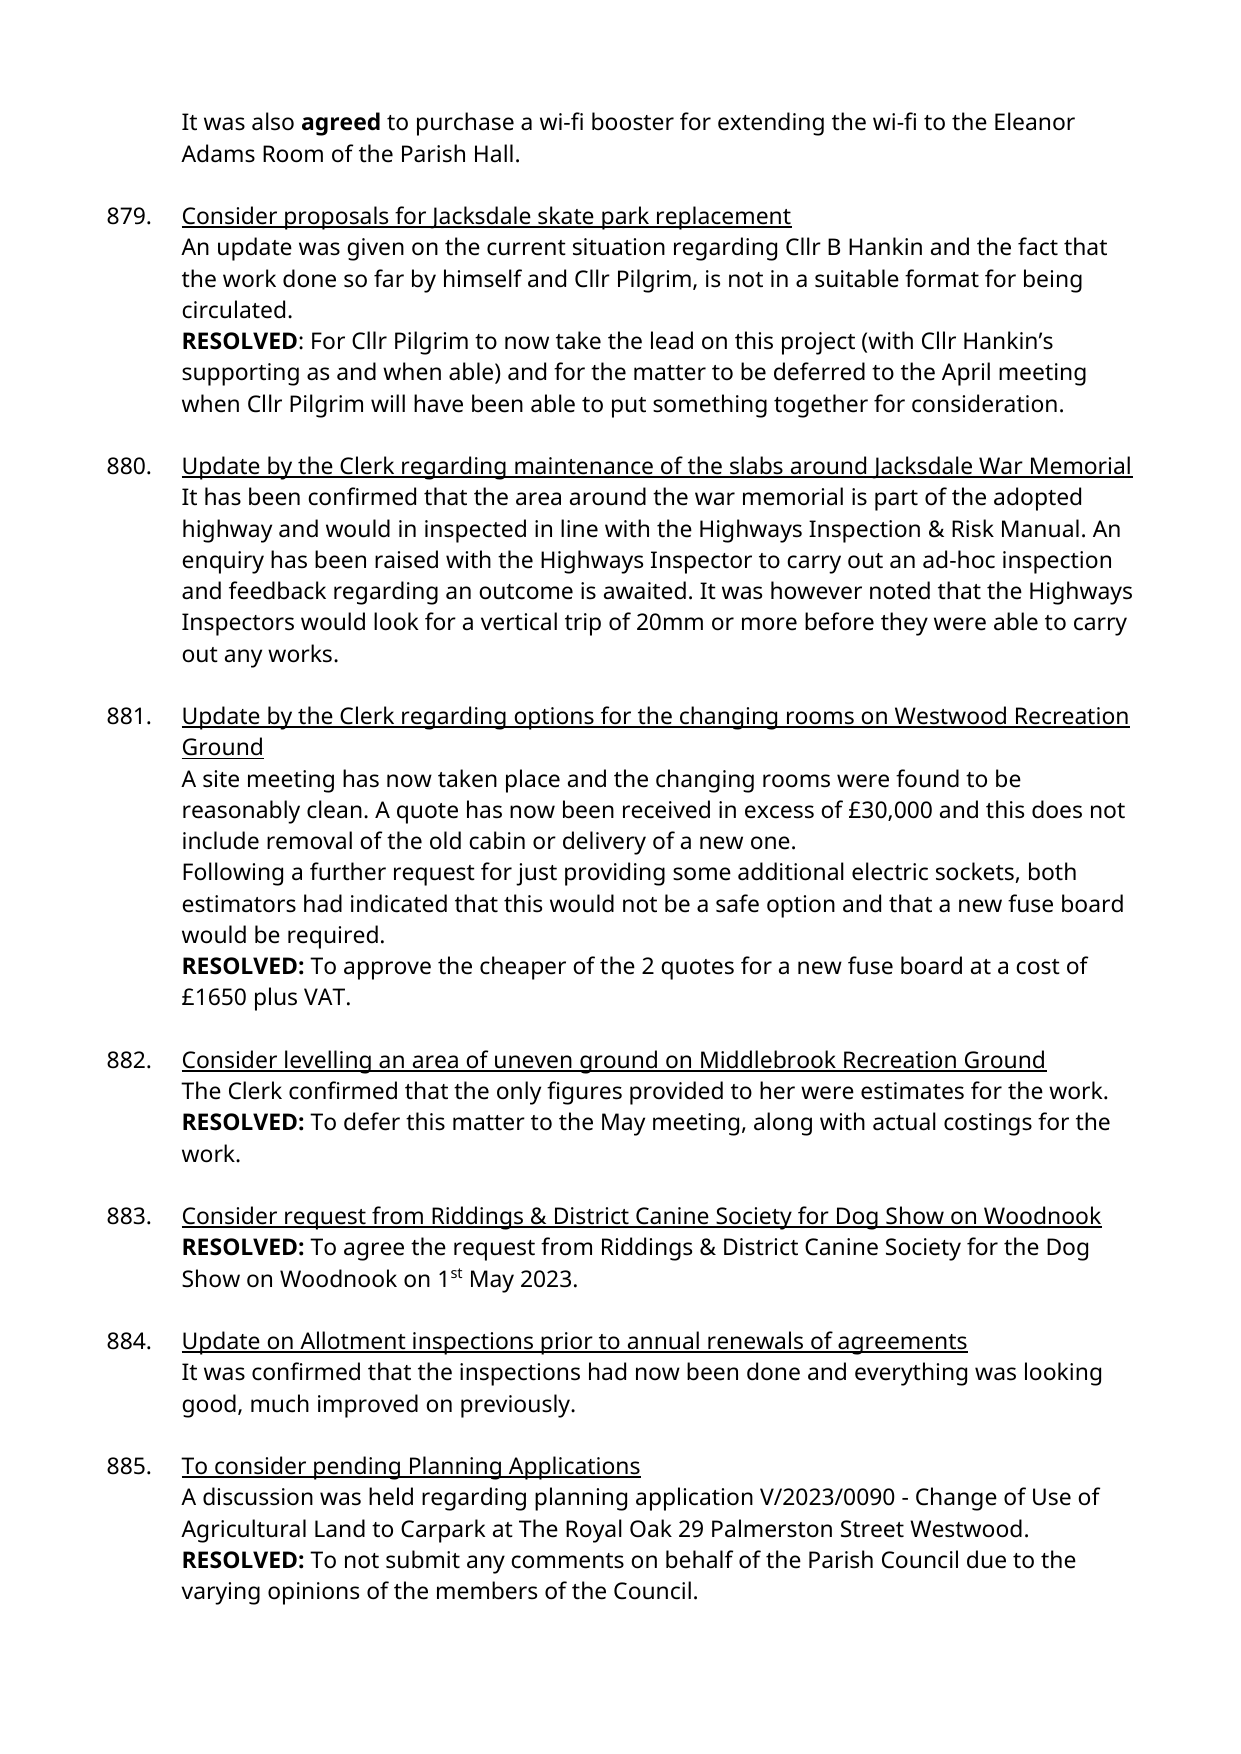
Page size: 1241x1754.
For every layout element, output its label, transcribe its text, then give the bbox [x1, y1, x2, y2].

text RESOLVED: To defer this matter to the May meeting, along with actual costings for the work. [181, 1106, 1134, 1169]
text It has been confirmed that the area around the war memorial is part of the adopted highway and would in inspected in line with the Highways Inspection & Risk Manual. An enquiry has been raised with the Highways Inspector to carry out an ad-hoc inspection and feedback regarding an outcome is awaited. It was however noted that the Highways Inspectors would look for a vertical trip of 20mm or more before they were able to carry out any works. [181, 481, 1134, 669]
text An update was given on the current situation regarding Cllr B Hankin and the fact that the work done so far by himself and Cllr Pilgrim, is not in a suitable format for being circulated. [181, 231, 1134, 325]
text RESOLVED: To agree the request from Riddings & District Canine Society for the Dog Show on Woodnook on 1st May 2023. [181, 1231, 1134, 1294]
text 882. Consider levelling an area of uneven ground on Middlebrook Recreation Ground [106, 1044, 1134, 1075]
text RESOLVED: To approve the cheaper of the 2 quotes for a new fuse board at a cost of £1650 plus VAT. [181, 950, 1134, 1013]
text 884. Update on Allotment inspections prior to annual renewals of agreements [106, 1325, 1134, 1356]
text Following a further request for just providing some additional electric sockets, both estimators had indicated that this would not be a safe option and that a new fuse board would be required. [181, 856, 1134, 950]
text 880. Update by the Clerk regarding maintenance of the slabs around Jacksdale War Memorial [106, 450, 1134, 481]
text A site meeting has now taken place and the changing rooms were found to be reasonably clean. A quote has now been received in excess of £30,000 and this does not include removal of the old cabin or delivery of a new one. [181, 763, 1134, 856]
text A discussion was held regarding planning application V/2023/0090 - Change of Use of Agricultural Land to Carpark at The Royal Oak 29 Palmerston Street Westwood. [181, 1481, 1134, 1544]
text The Clerk confirmed that the only figures provided to her were estimates for the work. [181, 1075, 1134, 1106]
text 883. Consider request from Riddings & District Canine Society for Dog Show on Woodnook [106, 1200, 1134, 1231]
text 881. Update by the Clerk regarding options for the changing rooms on Westwood Recreation Ground [106, 700, 1134, 763]
text RESOLVED: To not submit any comments on behalf of the Parish Council due to the varying opinions of the members of the Council. [181, 1544, 1134, 1606]
text It was also agreed to purchase a wi-fi booster for extending the wi-fi to the Eleanor Adams Room of the Parish Hall. [181, 106, 1134, 169]
text RESOLVED: For Cllr Pilgrim to now take the lead on this project (with Cllr Hankin’s supporting as and when able) and for the matter to be deferred to the April meeting when Cllr Pilgrim will have been able to put something together for consideration. [181, 325, 1134, 419]
text 885. To consider pending Planning Applications [106, 1450, 1134, 1481]
text 879. Consider proposals for Jacksdale skate park replacement [106, 200, 1134, 231]
text It was confirmed that the inspections had now been done and everything was looking good, much improved on previously. [181, 1356, 1134, 1419]
